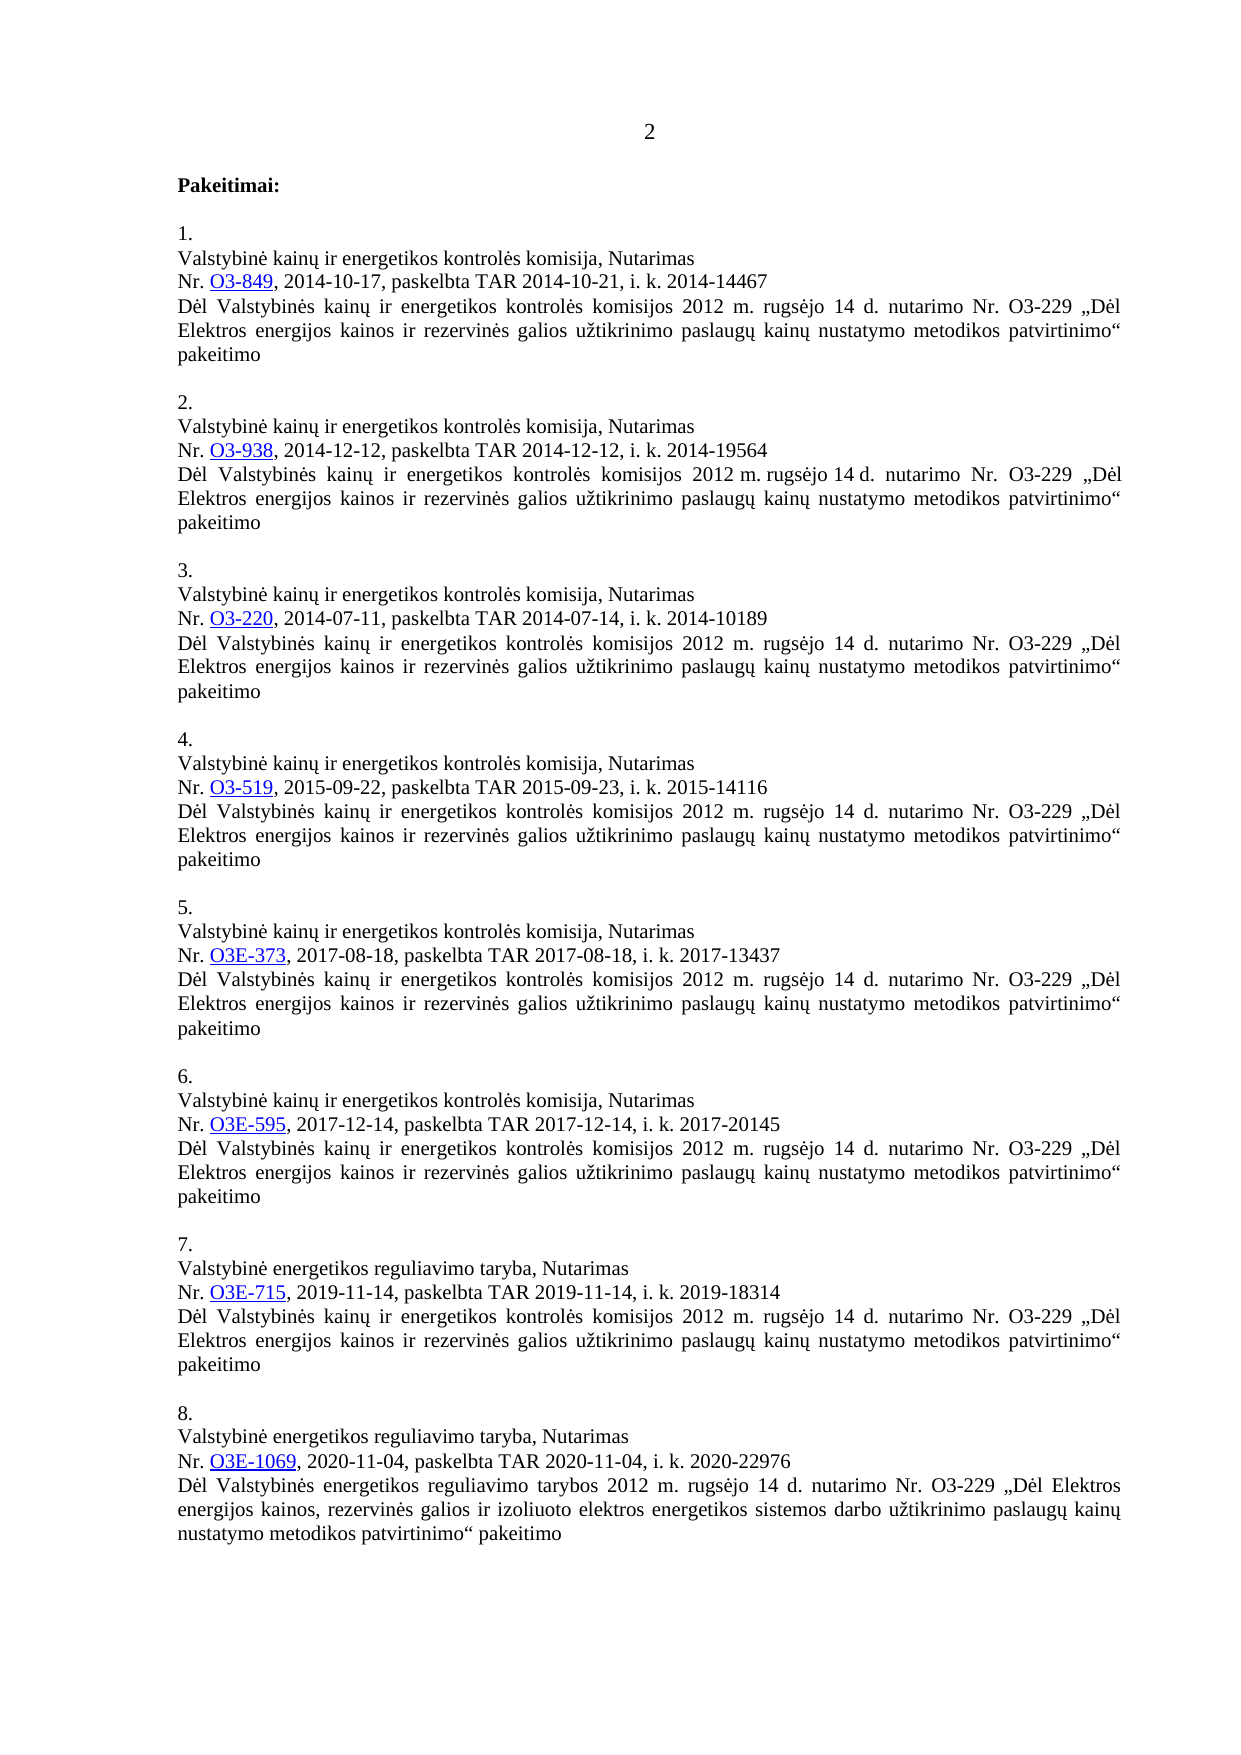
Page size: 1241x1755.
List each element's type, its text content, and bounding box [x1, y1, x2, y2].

text 2. [177, 390, 1122, 414]
text Dėl Valstybinės kainų ir energetikos kontrolės komisijos 2012 m. rugsėjo 14 d. nutarimo Nr. O3-229 „Dėl Elektros energijos kainos ir rezervinės galios užtikrinimo paslaugų kainų nustatymo metodikos patvirtinimo“ pakeitimo [177, 1304, 1122, 1376]
text Dėl Valstybinės kainų ir energetikos kontrolės komisijos 2012 m. rugsėjo 14 d. nutarimo Nr. O3-229 „Dėl Elektros energijos kainos ir rezervinės galios užtikrinimo paslaugų kainų nustatymo metodikos patvirtinimo“ pakeitimo [177, 799, 1122, 871]
text Valstybinė kainų ir energetikos kontrolės komisija, Nutarimas [177, 414, 1122, 438]
text Valstybinė kainų ir energetikos kontrolės komisija, Nutarimas [177, 751, 1122, 775]
text Nr. O3-519, 2015-09-22, paskelbta TAR 2015-09-23, i. k. 2015-14116 [177, 775, 1122, 799]
text Nr. O3E-373, 2017-08-18, paskelbta TAR 2017-08-18, i. k. 2017-13437 [177, 943, 1122, 967]
text Valstybinė kainų ir energetikos kontrolės komisija, Nutarimas [177, 1088, 1122, 1112]
text Dėl Valstybinės kainų ir energetikos kontrolės komisijos 2012 m. rugsėjo 14 d. nutarimo Nr. O3-229 „Dėl Elektros energijos kainos ir rezervinės galios užtikrinimo paslaugų kainų nustatymo metodikos patvirtinimo“ pakeitimo [177, 967, 1122, 1039]
text 4. [177, 727, 1122, 751]
text Dėl Valstybinės kainų ir energetikos kontrolės komisijos 2012 m. rugsėjo 14 d. nutarimo Nr. O3-229 „Dėl Elektros energijos kainos ir rezervinės galios užtikrinimo paslaugų kainų nustatymo metodikos patvirtinimo“ pakeitimo [177, 1136, 1122, 1208]
text Nr. O3E-1069, 2020-11-04, paskelbta TAR 2020-11-04, i. k. 2020-22976 [177, 1448, 1122, 1473]
text Nr. O3-849, 2014-10-17, paskelbta TAR 2014-10-21, i. k. 2014-14467 [177, 269, 1122, 293]
text 3. [177, 558, 1122, 582]
text Dėl Valstybinės kainų ir energetikos kontrolės komisijos 2012 m. rugsėjo 14 d. nutarimo Nr. O3-229 „Dėl Elektros energijos kainos ir rezervinės galios užtikrinimo paslaugų kainų nustatymo metodikos patvirtinimo“ pakeitimo [177, 462, 1122, 534]
text Nr. O3E-595, 2017-12-14, paskelbta TAR 2017-12-14, i. k. 2017-20145 [177, 1112, 1122, 1136]
text 6. [177, 1063, 1122, 1088]
text Dėl Valstybinės energetikos reguliavimo tarybos 2012 m. rugsėjo 14 d. nutarimo Nr. O3-229 „Dėl Elektros energijos kainos, rezervinės galios ir izoliuoto elektros energetikos sistemos darbo užtikrinimo paslaugų kainų nustatymo metodikos patvirtinimo“ pakeitimo [177, 1473, 1122, 1545]
text 1. [177, 221, 1122, 245]
text Valstybinė energetikos reguliavimo taryba, Nutarimas [177, 1424, 1122, 1448]
text Nr. O3E-715, 2019-11-14, paskelbta TAR 2019-11-14, i. k. 2019-18314 [177, 1280, 1122, 1304]
text Pakeitimai: [177, 173, 1122, 197]
text Valstybinė energetikos reguliavimo taryba, Nutarimas [177, 1256, 1122, 1280]
text 7. [177, 1232, 1122, 1256]
text Valstybinė kainų ir energetikos kontrolės komisija, Nutarimas [177, 582, 1122, 606]
text Nr. O3-938, 2014-12-12, paskelbta TAR 2014-12-12, i. k. 2014-19564 [177, 438, 1122, 462]
text 5. [177, 895, 1122, 919]
text Valstybinė kainų ir energetikos kontrolės komisija, Nutarimas [177, 919, 1122, 943]
text 8. [177, 1400, 1122, 1424]
text Valstybinė kainų ir energetikos kontrolės komisija, Nutarimas [177, 245, 1122, 269]
text Nr. O3-220, 2014-07-11, paskelbta TAR 2014-07-14, i. k. 2014-10189 [177, 606, 1122, 630]
text Dėl Valstybinės kainų ir energetikos kontrolės komisijos 2012 m. rugsėjo 14 d. nutarimo Nr. O3-229 „Dėl Elektros energijos kainos ir rezervinės galios užtikrinimo paslaugų kainų nustatymo metodikos patvirtinimo“ pakeitimo [177, 293, 1122, 366]
text Dėl Valstybinės kainų ir energetikos kontrolės komisijos 2012 m. rugsėjo 14 d. nutarimo Nr. O3-229 „Dėl Elektros energijos kainos ir rezervinės galios užtikrinimo paslaugų kainų nustatymo metodikos patvirtinimo“ pakeitimo [177, 630, 1122, 703]
